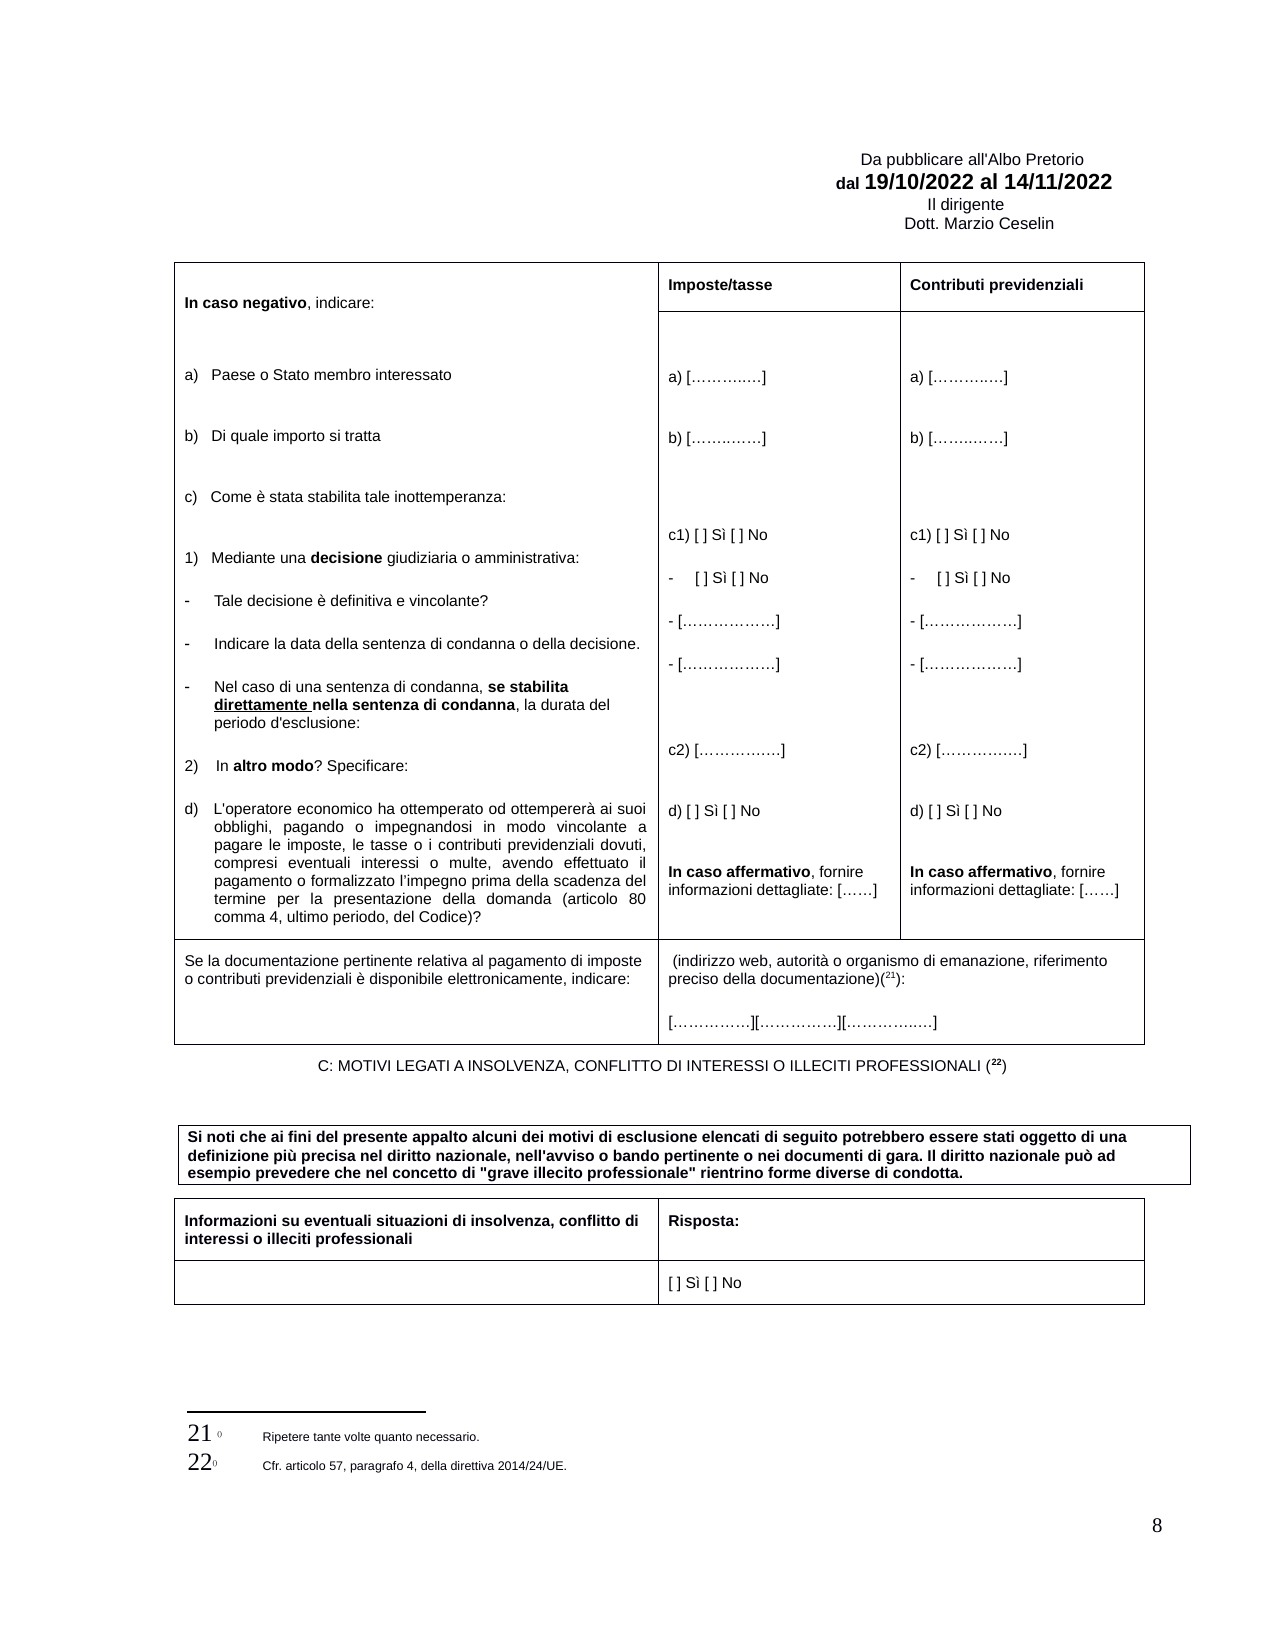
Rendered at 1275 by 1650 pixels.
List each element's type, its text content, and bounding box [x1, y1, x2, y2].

table_cell a) [………..…] b) [……..……] c1) [ ] Sì [ ] No - [ ] Sì [ ] No - [………………] - [………………] c2) [………….…] d) [ ] Sì [ ] No In caso affermativo, fornire informazioni dettagliate: [……] [901, 312, 1144, 938]
table_cell Se la documentazione pertinente relativa al pagamento di imposte o contributi previdenziali è disponibile elettronicamente, indicare: [175, 940, 658, 1043]
table_header Risposta: [659, 1199, 1144, 1260]
title C: motivi legati a insolvenza, conflitto di interessi o illeciti professionali () [187, 1057, 1137, 1075]
table_cell Contributi previdenziali [901, 263, 1144, 311]
table_cell [175, 1261, 658, 1304]
table_header Informazioni su eventuali situazioni di insolvenza, conflitto di interessi o illeciti professionali [175, 1199, 658, 1260]
table_cell (indirizzo web, autorità o organismo di emanazione, riferimento preciso della documentazione)(): [……………][……………][…………..…] [659, 940, 1144, 1043]
table_cell [ ] Sì [ ] No [659, 1261, 1144, 1304]
table_cell a) [………..…] b) [……..……] c1) [ ] Sì [ ] No - [ ] Sì [ ] No - [………………] - [………………] c2) [………….…] d) [ ] Sì [ ] No In caso affermativo, fornire informazioni dettagliate: [……] [659, 312, 900, 938]
table_cell Imposte/tasse [659, 263, 900, 311]
table_cell In caso negativo, indicare: a) Paese o Stato membro interessato b) Di quale importo si tratta c) Come è stata stabilita tale inottemperanza: 1) Mediante una decisione giudiziaria o amministrativa: Tale decisione è definitiva e vincolante? Indicare la data della sentenza di condanna o della decisione. Nel caso di una sentenza di condanna, se stabilita direttamente nella sentenza di condanna, la durata del periodo d'esclusione: 2) In altro modo? Specificare: d) L'operatore economico ha ottemperato od ottempererà ai suoi obblighi, pagando o impegnandosi in modo vincolante a pagare le imposte, le tasse o i contributi previdenziali dovuti, compresi eventuali interessi o multe, avendo effettuato il pagamento o formalizzato l’impegno prima della scadenza del termine per la presentazione della domanda (articolo 80 comma 4, ultimo periodo, del Codice)? [175, 263, 658, 938]
text Si noti che ai fini del presente appalto alcuni dei motivi di esclusione elencati di seguito potrebbero essere stati oggetto di una definizione più precisa nel diritto nazionale, nell'avviso o bando pertinente o nei documenti di gara. Il diritto nazionale può ad esempio prevedere che nel concetto di "grave illecito professionale" rientrino forme diverse di condotta. [179, 1126, 1190, 1184]
text () Cfr. articolo 57, paragrafo 4, della direttiva 2014/24/UE. [187, 1447, 1137, 1476]
